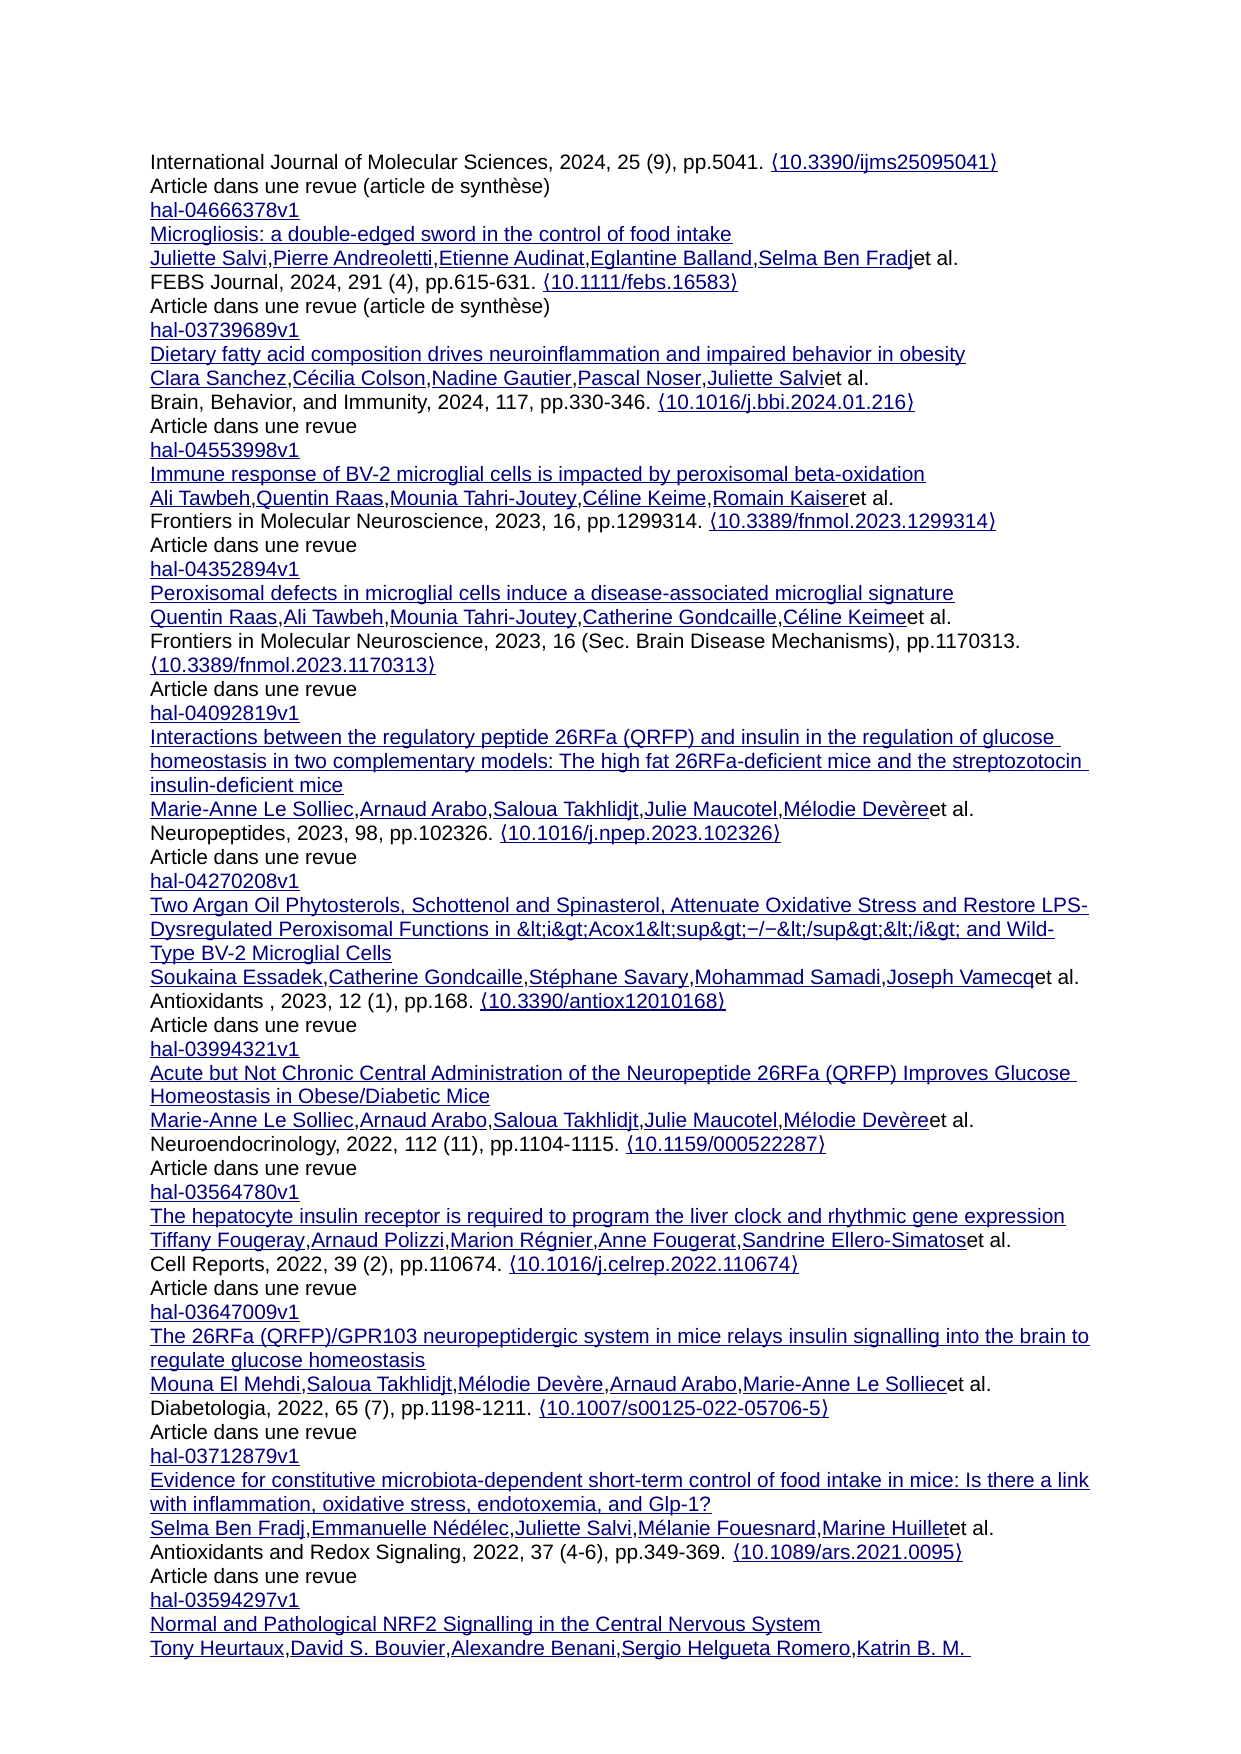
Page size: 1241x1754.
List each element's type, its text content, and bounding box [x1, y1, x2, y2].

table_cell Microgliosis: a double‐edged sword in the control of food intake Juliette Salvi,Pierre Andreoletti,Etienne Audinat,Eglantine Balland,Selma Ben Fradjet al. FEBS Journal, 2024, 291 (4), pp.615-631. ⟨10.1111/febs.16583⟩ Article dans une revue (article de synthèse) hal-03739689v1 [150, 222, 1090, 342]
table_cell Two Argan Oil Phytosterols, Schottenol and Spinasterol, Attenuate Oxidative Stress and Restore LPS-Dysregulated Peroxisomal Functions in &lt;i&gt;Acox1&lt;sup&gt;−/−&lt;/sup&gt;&lt;/i&gt; and Wild-Type BV-2 Microglial Cells Soukaina Essadek,Catherine Gondcaille,Stéphane Savary,Mohammad Samadi,Joseph Vamecqet al. Antioxidants , 2023, 12 (1), pp.168. ⟨10.3390/antiox12010168⟩ Article dans une revue hal-03994321v1 [150, 893, 1090, 1060]
table_cell regulate glucose homeostasis Mouna El Mehdi,Saloua Takhlidjt,Mélodie Devère,Arnaud Arabo,Marie-Anne Le Solliecet al. Diabetologia, 2022, 65 (7), pp.1198-1211. ⟨10.1007/s00125-022-05706-5⟩ Article dans une revue hal-03712879v1 [150, 1346, 1090, 1468]
table_cell Dietary fatty acid composition drives neuroinflammation and impaired behavior in obesity Clara Sanchez,Cécilia Colson,Nadine Gautier,Pascal Noser,Juliette Salviet al. Brain, Behavior, and Immunity, 2024, 117, pp.330-346. ⟨10.1016/j.bbi.2024.01.216⟩ Article dans une revue hal-04553998v1 [150, 342, 1090, 461]
table_cell Normal and Pathological NRF2 Signalling in the Central Nervous System Tony Heurtaux,David S. Bouvier,Alexandre Benani,Sergio Helgueta Romero,Katrin B. M. [150, 1611, 1090, 1659]
table_cell The hepatocyte insulin receptor is required to program the liver clock and rhythmic gene expression Tiffany Fougeray,Arnaud Polizzi,Marion Régnier,Anne Fougerat,Sandrine Ellero-Simatoset al. Cell Reports, 2022, 39 (2), pp.110674. ⟨10.1016/j.celrep.2022.110674⟩ Article dans une revue hal-03647009v1 [150, 1204, 1090, 1324]
table_cell Immune response of BV-2 microglial cells is impacted by peroxisomal beta-oxidation Ali Tawbeh,Quentin Raas,Mounia Tahri-Joutey,Céline Keime,Romain Kaiseret al. Frontiers in Molecular Neuroscience, 2023, 16, pp.1299314. ⟨10.3389/fnmol.2023.1299314⟩ Article dans une revue hal-04352894v1 [150, 461, 1090, 581]
table_cell International Journal of Molecular Sciences, 2024, 25 (9), pp.5041. ⟨10.3390/ijms25095041⟩ Article dans une revue (article de synthèse) hal-04666378v1 [150, 150, 1090, 222]
table_cell with inflammation, oxidative stress, endotoxemia, and Glp-1? Selma Ben Fradj,Emmanuelle Nédélec,Juliette Salvi,Mélanie Fouesnard,Marine Huilletet al. Antioxidants and Redox Signaling, 2022, 37 (4-6), pp.349-369. ⟨10.1089/ars.2021.0095⟩ Article dans une revue hal-03594297v1 [150, 1490, 1090, 1611]
table_cell Acute but Not Chronic Central Administration of the Neuropeptide 26RFa (QRFP) Improves Glucose Homeostasis in Obese/Diabetic Mice Marie-Anne Le Solliec,Arnaud Arabo,Saloua Takhlidjt,Julie Maucotel,Mélodie Devèreet al. Neuroendocrinology, 2022, 112 (11), pp.1104-1115. ⟨10.1159/000522287⟩ Article dans une revue hal-03564780v1 [150, 1060, 1090, 1204]
table_cell Evidence for constitutive microbiota-dependent short-term control of food intake in mice: Is there a link [150, 1468, 1090, 1489]
table_cell Peroxisomal defects in microglial cells induce a disease-associated microglial signature Quentin Raas,Ali Tawbeh,Mounia Tahri-Joutey,Catherine Gondcaille,Céline Keimeet al. Frontiers in Molecular Neuroscience, 2023, 16 (Sec. Brain Disease Mechanisms), pp.1170313. ⟨10.3389/fnmol.2023.1170313⟩ Article dans une revue hal-04092819v1 [150, 581, 1090, 725]
table_cell The 26RFa (QRFP)/GPR103 neuropeptidergic system in mice relays insulin signalling into the brain to [150, 1324, 1090, 1345]
table_cell Interactions between the regulatory peptide 26RFa (QRFP) and insulin in the regulation of glucose homeostasis in two complementary models: The high fat 26RFa-deficient mice and the streptozotocin insulin-deficient mice Marie-Anne Le Solliec,Arnaud Arabo,Saloua Takhlidjt,Julie Maucotel,Mélodie Devèreet al. Neuropeptides, 2023, 98, pp.102326. ⟨10.1016/j.npep.2023.102326⟩ Article dans une revue hal-04270208v1 [150, 725, 1090, 893]
